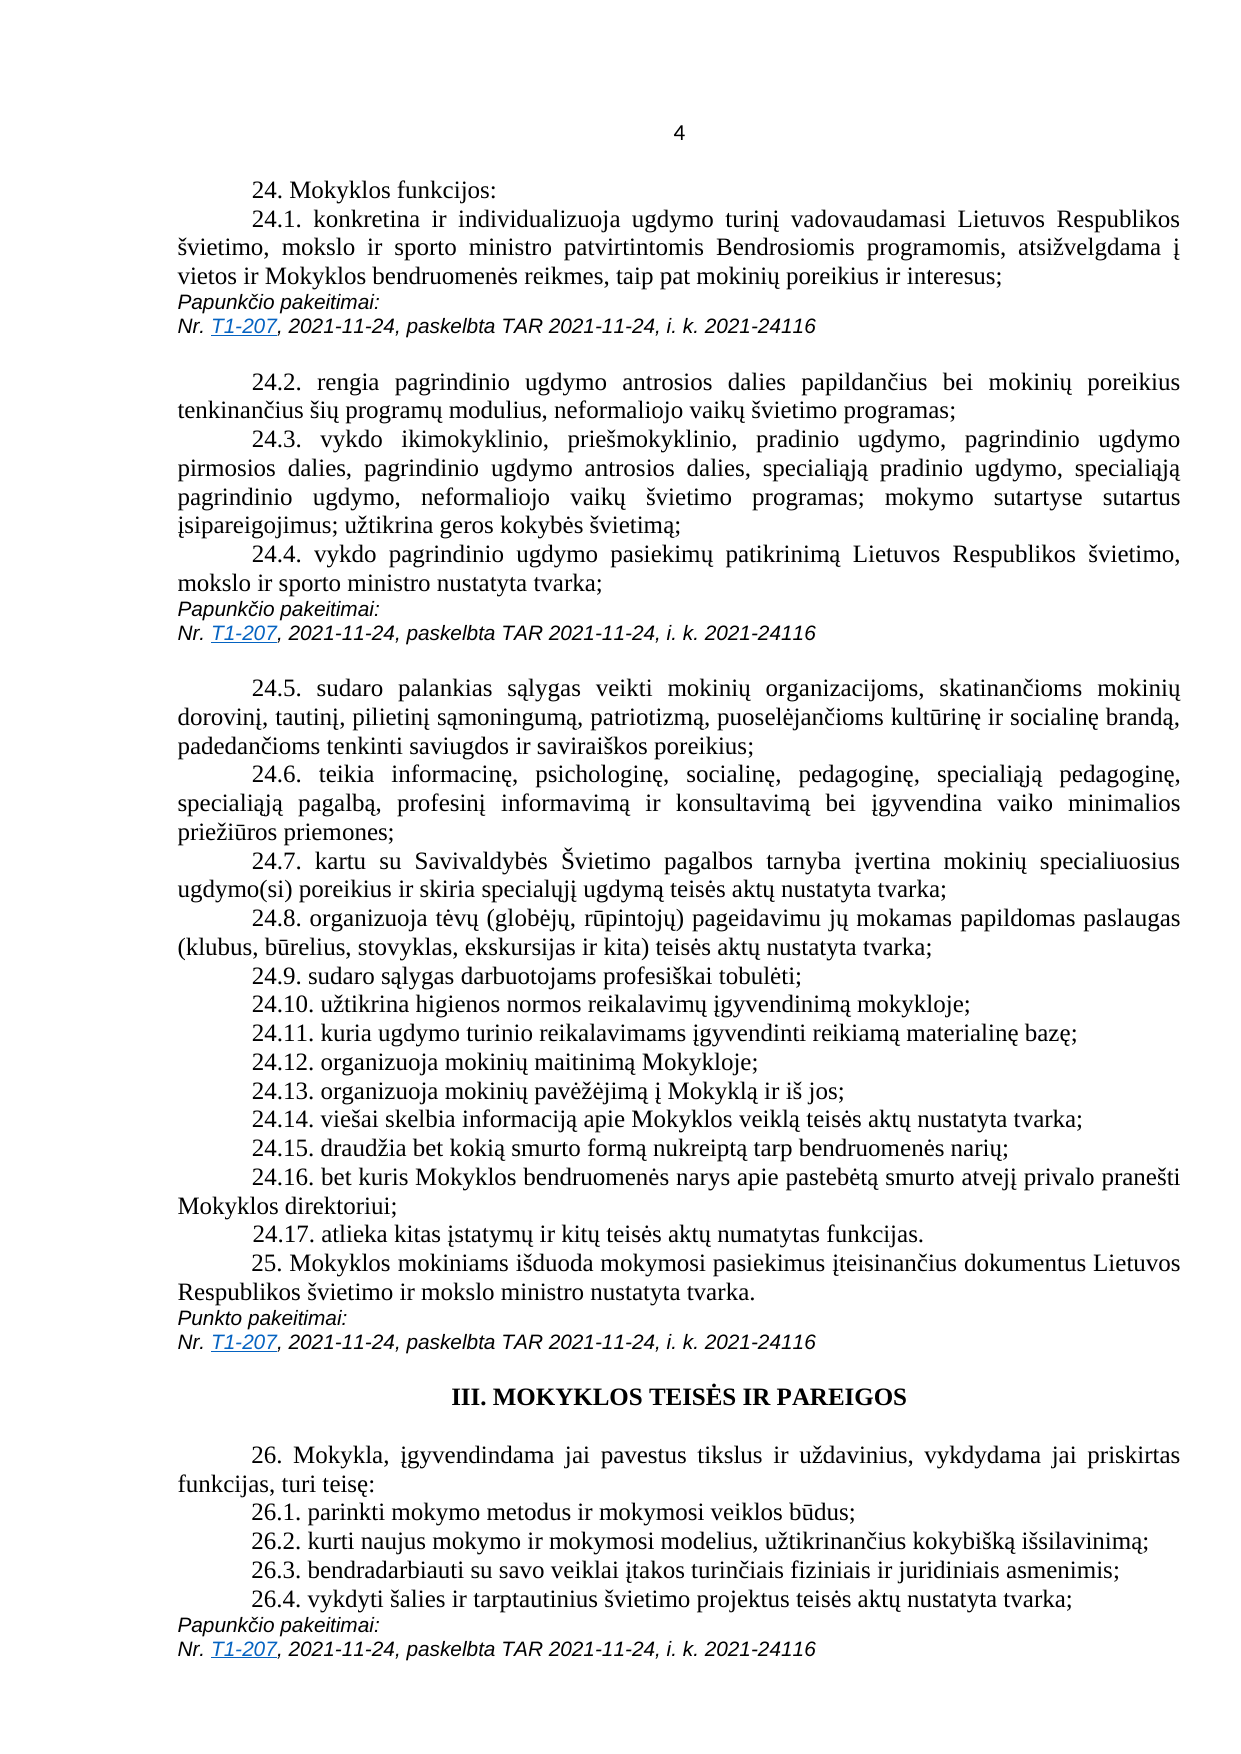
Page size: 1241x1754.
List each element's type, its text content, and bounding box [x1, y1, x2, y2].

text 26. Mokykla, įgyvendindama jai pavestus tikslus ir uždavinius, vykdydama jai priskirtas funkcijas, turi teisę: [177, 1440, 1181, 1497]
text Nr. T1-207, 2021-11-24, paskelbta TAR 2021-11-24, i. k. 2021-24116 [177, 1636, 1181, 1660]
text Papunkčio pakeitimai: [177, 1612, 1181, 1636]
text 24.17. atlieka kitas įstatymų ir kitų teisės aktų numatytas funkcijas. [177, 1219, 1181, 1248]
text III. MOKYKLOS TEISĖS IR PAREIGOS [177, 1382, 1181, 1411]
text Punkto pakeitimai: [177, 1306, 1181, 1330]
text 24.7. kartu su Savivaldybės Švietimo pagalbos tarnyba įvertina mokinių specialiuosius ugdymo(si) poreikius ir skiria specialųjį ugdymą teisės aktų nustatyta tvarka; [177, 846, 1181, 903]
text Nr. T1-207, 2021-11-24, paskelbta TAR 2021-11-24, i. k. 2021-24116 [177, 1330, 1181, 1354]
text Nr. T1-207, 2021-11-24, paskelbta TAR 2021-11-24, i. k. 2021-24116 [177, 314, 1181, 338]
text 26.2. kurti naujus mokymo ir mokymosi modelius, užtikrinančius kokybišką išsilavinimą; [177, 1526, 1181, 1555]
text 24.4. vykdo pagrindinio ugdymo pasiekimų patikrinimą Lietuvos Respublikos švietimo, mokslo ir sporto ministro nustatyta tvarka; [177, 539, 1181, 597]
text 24.13. organizuoja mokinių pavėžėjimą į Mokyklą ir iš jos; [177, 1076, 1181, 1104]
text Nr. T1-207, 2021-11-24, paskelbta TAR 2021-11-24, i. k. 2021-24116 [177, 621, 1181, 644]
text 24.8. organizuoja tėvų (globėjų, rūpintojų) pageidavimu jų mokamas papildomas paslaugas (klubus, būrelius, stovyklas, ekskursijas ir kita) teisės aktų nustatyta tvarka; [177, 903, 1181, 961]
text 24.10. užtikrina higienos normos reikalavimų įgyvendinimą mokykloje; [177, 989, 1181, 1018]
text 24.5. sudaro palankias sąlygas veikti mokinių organizacijoms, skatinančioms mokinių dorovinį, tautinį, pilietinį sąmoningumą, patriotizmą, puoselėjančioms kultūrinę ir socialinę brandą, padedančioms tenkinti saviugdos ir saviraiškos poreikius; [177, 673, 1181, 759]
text 24.1. konkretina ir individualizuoja ugdymo turinį vadovaudamasi Lietuvos Respublikos švietimo, mokslo ir sporto ministro patvirtintomis Bendrosiomis programomis, atsižvelgdama į vietos ir Mokyklos bendruomenės reikmes, taip pat mokinių poreikius ir interesus; [177, 204, 1181, 290]
text 24.9. sudaro sąlygas darbuotojams profesiškai tobulėti; [177, 961, 1181, 989]
text 24.11. kuria ugdymo turinio reikalavimams įgyvendinti reikiamą materialinę bazę; [177, 1018, 1181, 1047]
text 24. Mokyklos funkcijos: [177, 175, 1181, 204]
text 25. Mokyklos mokiniams išduoda mokymosi pasiekimus įteisinančius dokumentus Lietuvos Respublikos švietimo ir mokslo ministro nustatyta tvarka. [177, 1248, 1181, 1306]
text 24.14. viešai skelbia informaciją apie Mokyklos veiklą teisės aktų nustatyta tvarka; [177, 1104, 1181, 1133]
text 24.12. organizuoja mokinių maitinimą Mokykloje; [177, 1047, 1181, 1076]
text 26.4. vykdyti šalies ir tarptautinius švietimo projektus teisės aktų nustatyta tvarka; [177, 1584, 1181, 1612]
text 24.6. teikia informacinę, psichologinę, socialinę, pedagoginę, specialiąją pedagoginę, specialiąją pagalbą, profesinį informavimą ir konsultavimą bei įgyvendina vaiko minimalios priežiūros priemones; [177, 759, 1181, 846]
text 26.1. parinkti mokymo metodus ir mokymosi veiklos būdus; [177, 1497, 1181, 1526]
text 24.16. bet kuris Mokyklos bendruomenės narys apie pastebėtą smurto atvejį privalo pranešti Mokyklos direktoriui; [177, 1162, 1181, 1219]
text Papunkčio pakeitimai: [177, 290, 1181, 314]
text 24.15. draudžia bet kokią smurto formą nukreiptą tarp bendruomenės narių; [177, 1133, 1181, 1162]
text 26.3. bendradarbiauti su savo veiklai įtakos turinčiais fiziniais ir juridiniais asmenimis; [177, 1555, 1181, 1584]
text Papunkčio pakeitimai: [177, 597, 1181, 621]
text 24.3. vykdo ikimokyklinio, priešmokyklinio, pradinio ugdymo, pagrindinio ugdymo pirmosios dalies, pagrindinio ugdymo antrosios dalies, specialiąją pradinio ugdymo, specialiąją pagrindinio ugdymo, neformaliojo vaikų švietimo programas; mokymo sutartyse sutartus įsipareigojimus; užtikrina geros kokybės švietimą; [177, 424, 1181, 539]
text 24.2. rengia pagrindinio ugdymo antrosios dalies papildančius bei mokinių poreikius tenkinančius šių programų modulius, neformaliojo vaikų švietimo programas; [177, 367, 1181, 424]
